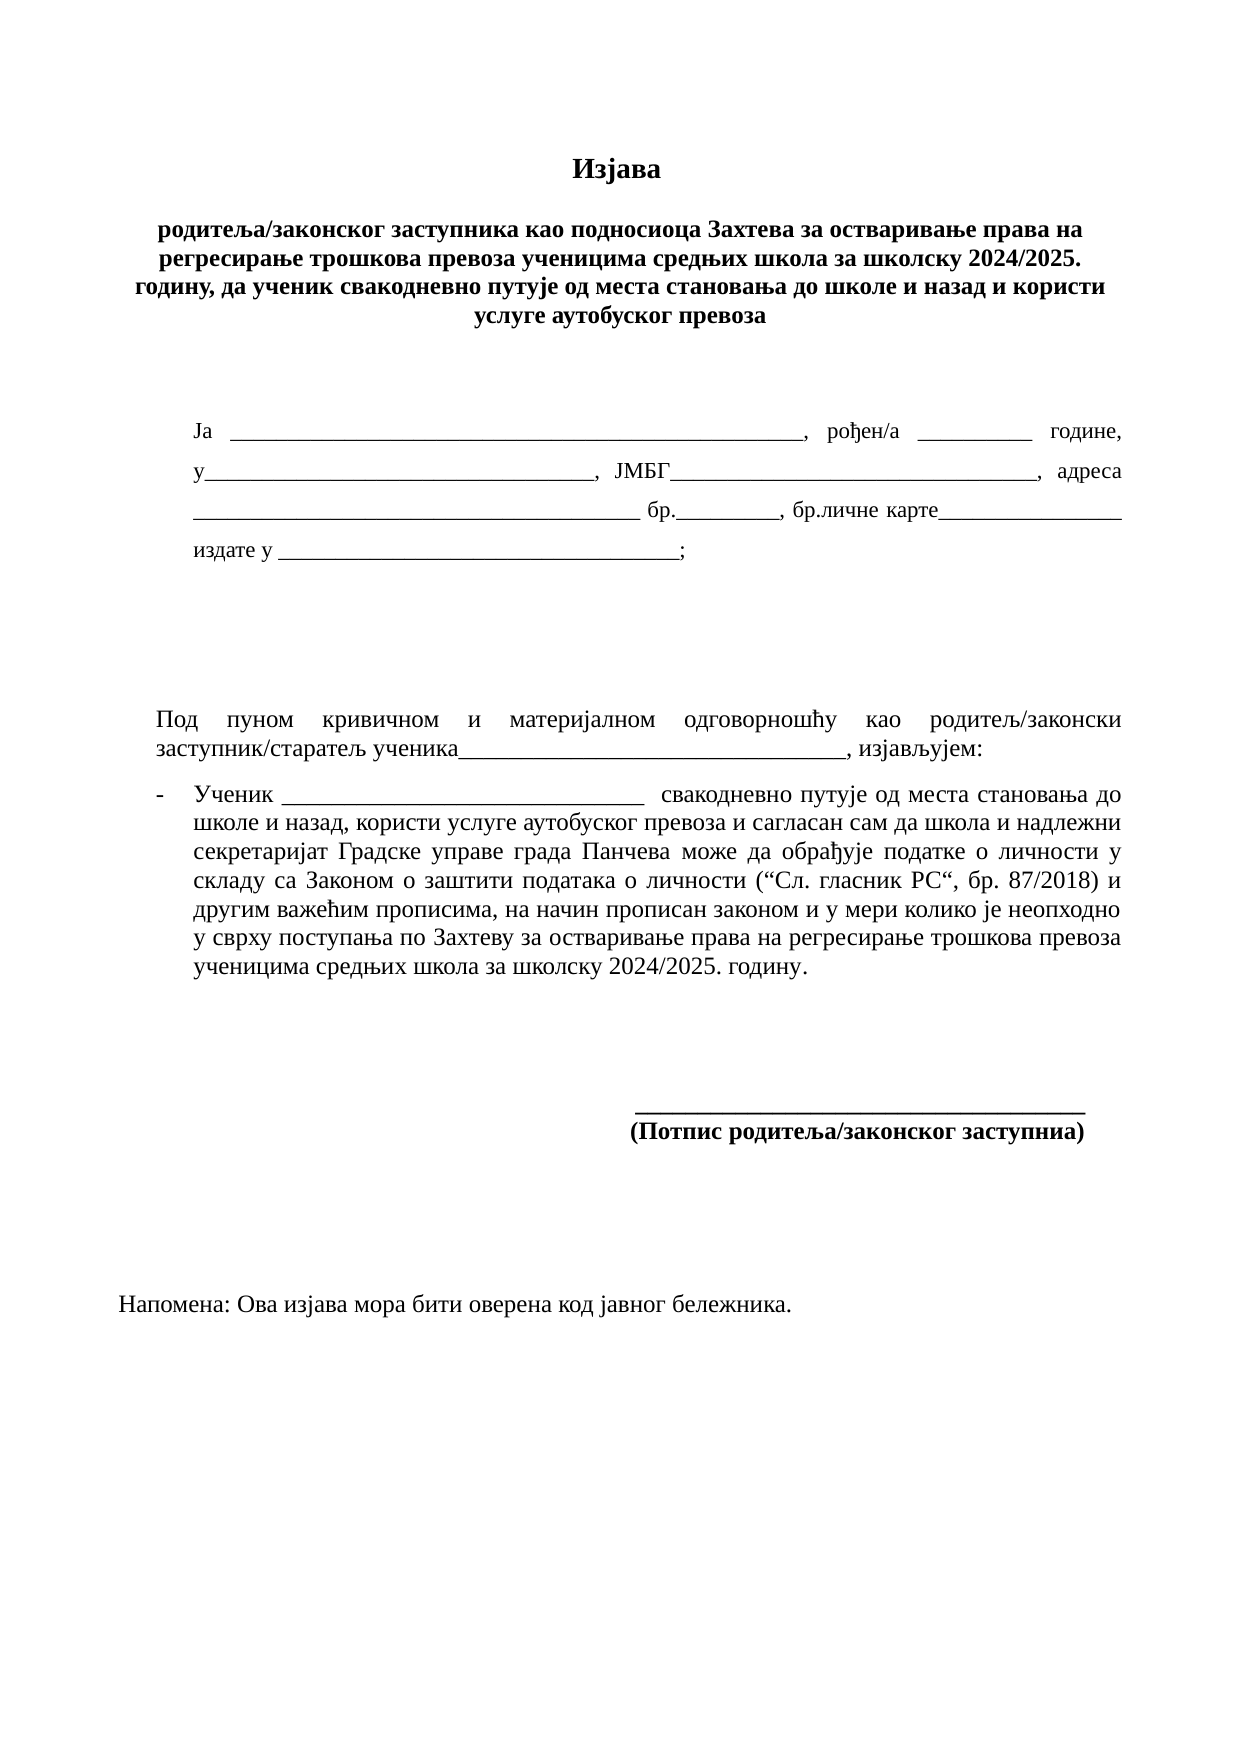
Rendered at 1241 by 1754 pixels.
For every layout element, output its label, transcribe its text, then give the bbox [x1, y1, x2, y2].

text родитеља/законског заступника као подносиоца Захтева за остваривање права на регресирање трошкова превоза ученицима средњих школа за школску 2024/2025. годину, да ученик свакодневно путује од места становања до школе и назад и користи услуге аутобуског превоза [118, 214, 1122, 329]
text Под пуном кривичном и материјалном одговорношћу као родитељ/законски заступник/старатељ ученика_______________________________, изјављујем: [156, 704, 1122, 762]
list Ја __________________________________________________, рођен/а __________ године, у__________________________________, ЈМБГ________________________________, адреса _______________________________________ бр._________, бр.личне карте________________ издате у ___________________________________; [156, 417, 1122, 562]
text Изјава [118, 152, 1122, 185]
text (Потпис родитеља/законског заступниа) [118, 1116, 1122, 1145]
text ____________________________________ [118, 1088, 1122, 1116]
list Ученик _____________________________ свакодневно путује од места становања до школе и назад, користи услуге аутобуског превоза и сагласан сам да школа и надлежни секретаријат Градске управе града Панчева може да обрађује податке о личности у складу са Законом о заштити података о личности (“Сл. гласник РС“, бр. 87/2018) и другим важећим прописима, на начин прописан законом и у мери колико је неопходно у сврху поступања по Захтеву за остваривање права на регресирање трошкова превоза ученицима средњих школа за школску 2024/2025. годину. [156, 779, 1122, 980]
text Напомена: Ова изјава мора бити оверена код јавног бележника. [118, 1289, 1122, 1318]
